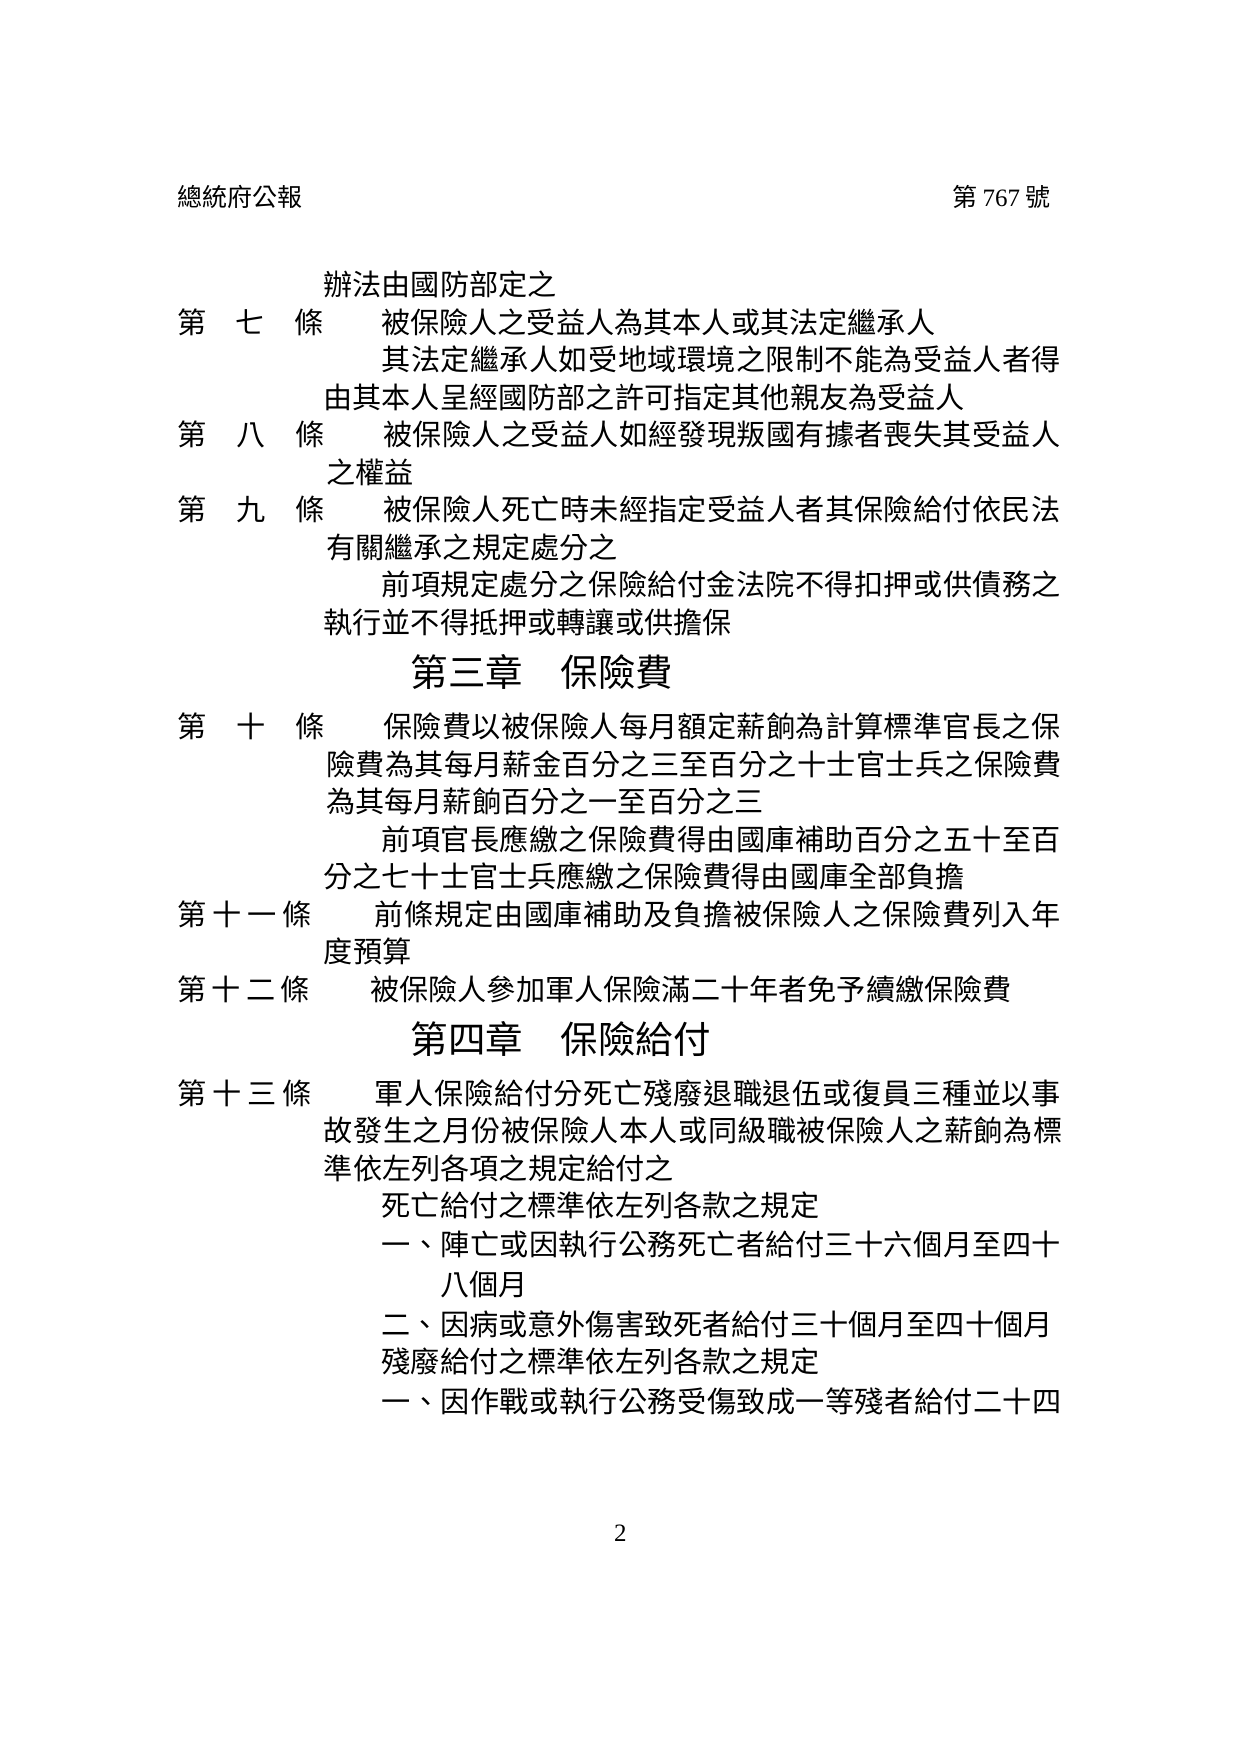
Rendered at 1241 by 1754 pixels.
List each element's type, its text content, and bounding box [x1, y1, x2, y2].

text 第 七 條 被保險人之受益人為其本人或其法定繼承人 [177, 303, 1063, 341]
text 二、因病或意外傷害致死者給付三十個月至四十個月 [381, 1303, 1063, 1343]
text 前項官長應繳之保險費得由國庫補助百分之五十至百分之七十士官士兵應繳之保險費得由國庫全部負擔 [323, 820, 1063, 895]
text 第 八 條 被保險人之受益人如經發現叛國有據者喪失其受益人之權益 [177, 416, 1063, 491]
text 前項規定處分之保險給付金法院不得扣押或供債務之執行並不得抵押或轉讓或供擔保 [323, 566, 1063, 641]
text 其法定繼承人如受地域環境之限制不能為受益人者得由其本人呈經國防部之許可指定其他親友為受益人 [323, 341, 1063, 416]
text 第四章 保險給付 [411, 1020, 1063, 1062]
text 辦法由國防部定之 [323, 266, 1063, 303]
text 一、陣亡或因執行公務死亡者給付三十六個月至四十八個月 [381, 1224, 1063, 1303]
text 死亡給付之標準依左列各款之規定 [323, 1187, 1063, 1224]
text 第 九 條 被保險人死亡時未經指定受益人者其保險給付依民法有關繼承之規定處分之 [177, 491, 1063, 566]
text 第 十 條 保險費以被保險人每月額定薪餉為計算標準官長之保險費為其每月薪金百分之三至百分之十士官士兵之保險費為其每月薪餉百分之一至百分之三 [177, 707, 1063, 820]
text 第三章 保險費 [411, 653, 1063, 695]
text 第十三條 軍人保險給付分死亡殘廢退職退伍或復員三種並以事故發生之月份被保險人本人或同級職被保險人之薪餉為標準依左列各項之規定給付之 [177, 1074, 1063, 1187]
text 第十一條 前條規定由國庫補助及負擔被保險人之保險費列入年度預算 [177, 895, 1063, 970]
text 一、因作戰或執行公務受傷致成一等殘者給付二十四 [381, 1380, 1063, 1420]
text 殘廢給付之標準依左列各款之規定 [323, 1343, 1063, 1380]
text 第十二條 被保險人參加軍人保險滿二十年者免予續繳保險費 [177, 970, 1063, 1007]
